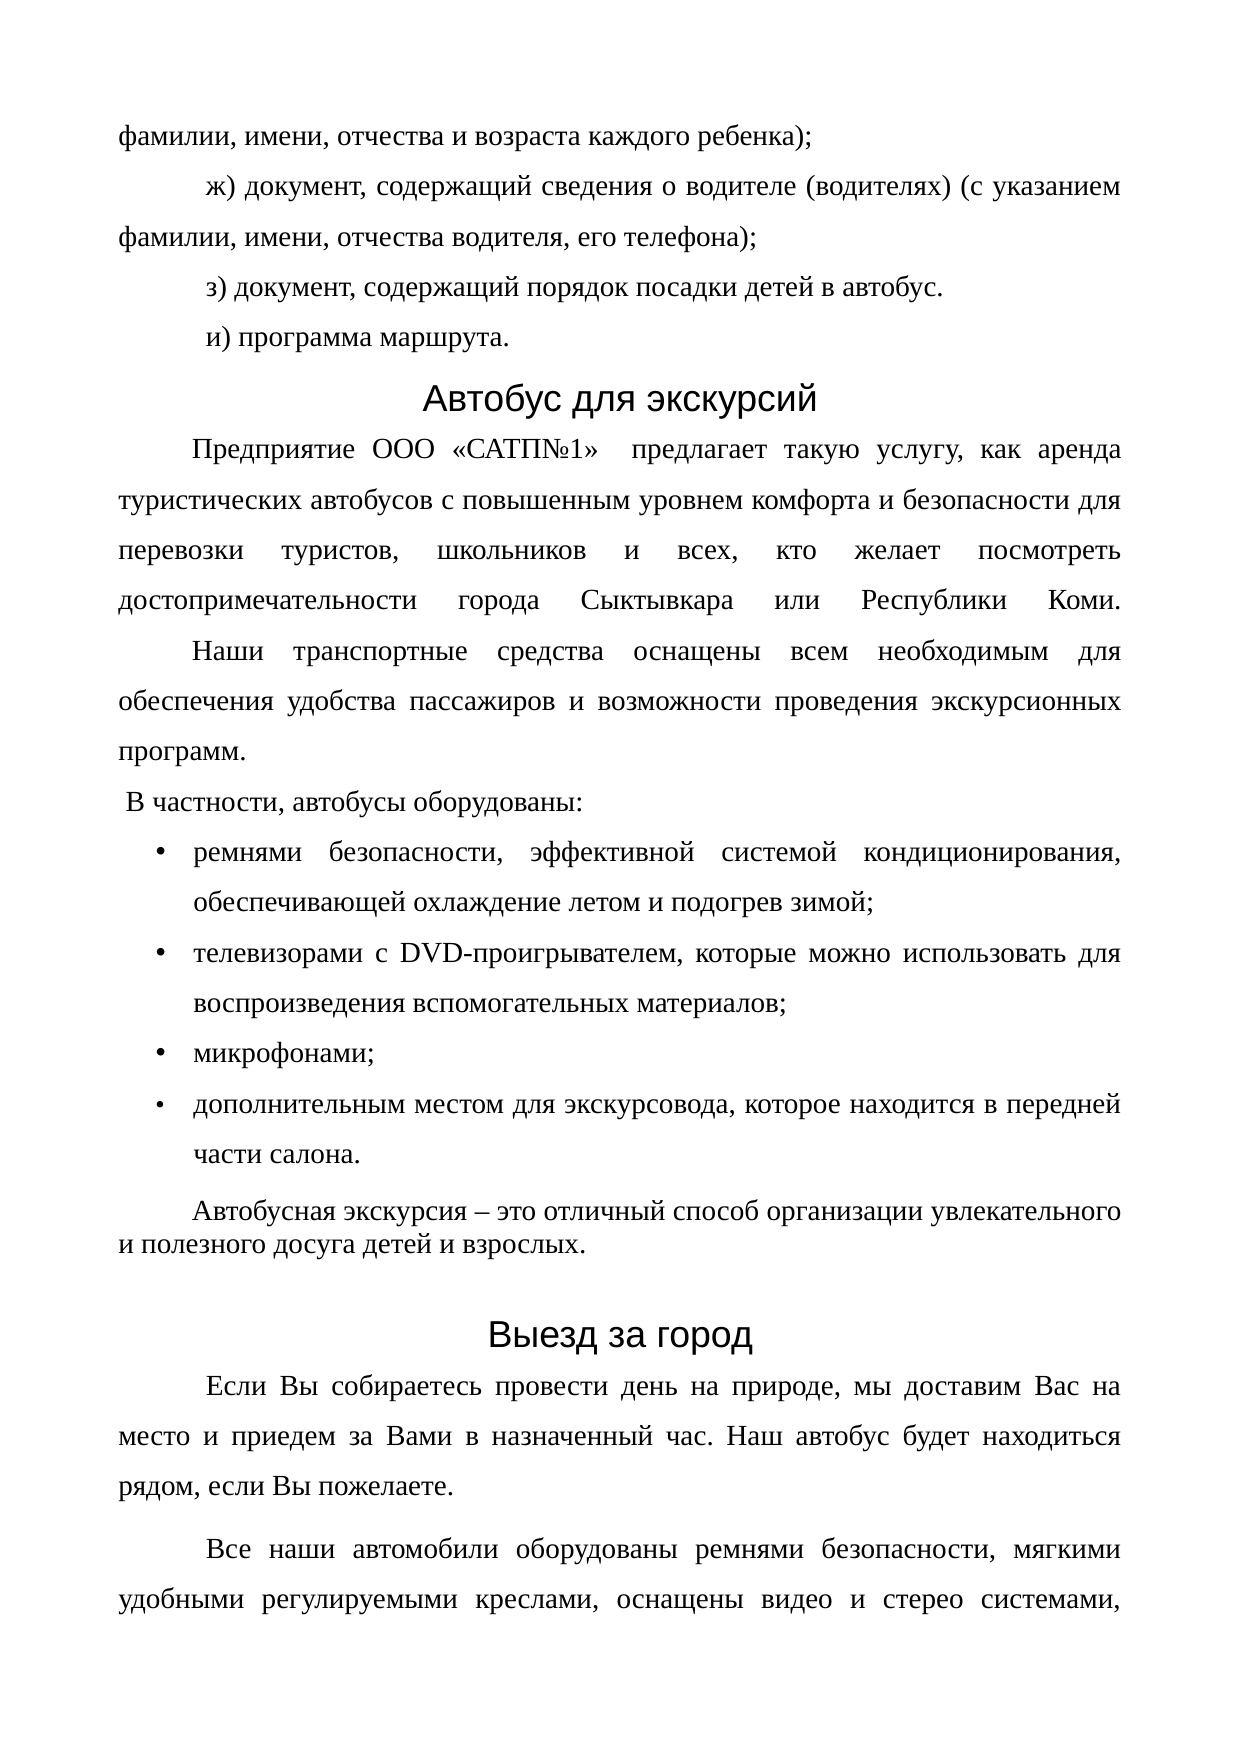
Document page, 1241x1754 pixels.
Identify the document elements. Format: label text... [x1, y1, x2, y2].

text ж) документ, содержащий сведения о водителе (водителях) (с указанием фамилии, имени, отчества водителя, его телефона); [118, 168, 1122, 252]
text фамилии, имени, отчества и возраста каждого ребенка); [118, 118, 1122, 152]
text з) документ, содержащий порядок посадки детей в автобус. [118, 269, 1122, 303]
list телевизорами с DVD-проигрывателем, которые можно использовать для воспроизведения вспомогательных материалов; [156, 935, 1122, 1019]
list дополнительным местом для экскурсовода, которое находится в передней части салона. [156, 1086, 1122, 1170]
subtitle Выезд за город [118, 1279, 1122, 1355]
list микрофонами; [156, 1036, 1122, 1069]
subtitle Автобус для экскурсий [118, 376, 1122, 419]
text и) программа маршрута. [118, 319, 1122, 353]
subtitle Автобусная экскурсия – это отличный способ организации увлекательного и полезного досуга детей и взрослых. [118, 1193, 1122, 1260]
text Все наши автомобили оборудованы ремнями безопасности, мягкими удобными регулируемыми креслами, оснащены видео и стерео системами, [118, 1531, 1122, 1615]
text Предприятие ООО «САТП№1» предлагает такую услугу, как аренда туристических автобусов с повышенным уровнем комфорта и безопасности для перевозки туристов, школьников и всех, кто желает посмотреть достопримечательности города Сыктывкара или Республики Коми. Наши транспортные средства оснащены всем необходимым для обеспечения удобства пассажиров и возможности проведения экскурсионных программ. В частности, автобусы оборудованы: [118, 432, 1122, 817]
text Если Вы собираетесь провести день на природе, мы доставим Вас на место и приедем за Вами в назначенный час. Наш автобус будет находиться рядом, если Вы пожелаете. [118, 1368, 1122, 1502]
list ремнями безопасности, эффективной системой кондиционирования, обеспечивающей охлаждение летом и подогрев зимой; [156, 834, 1122, 918]
